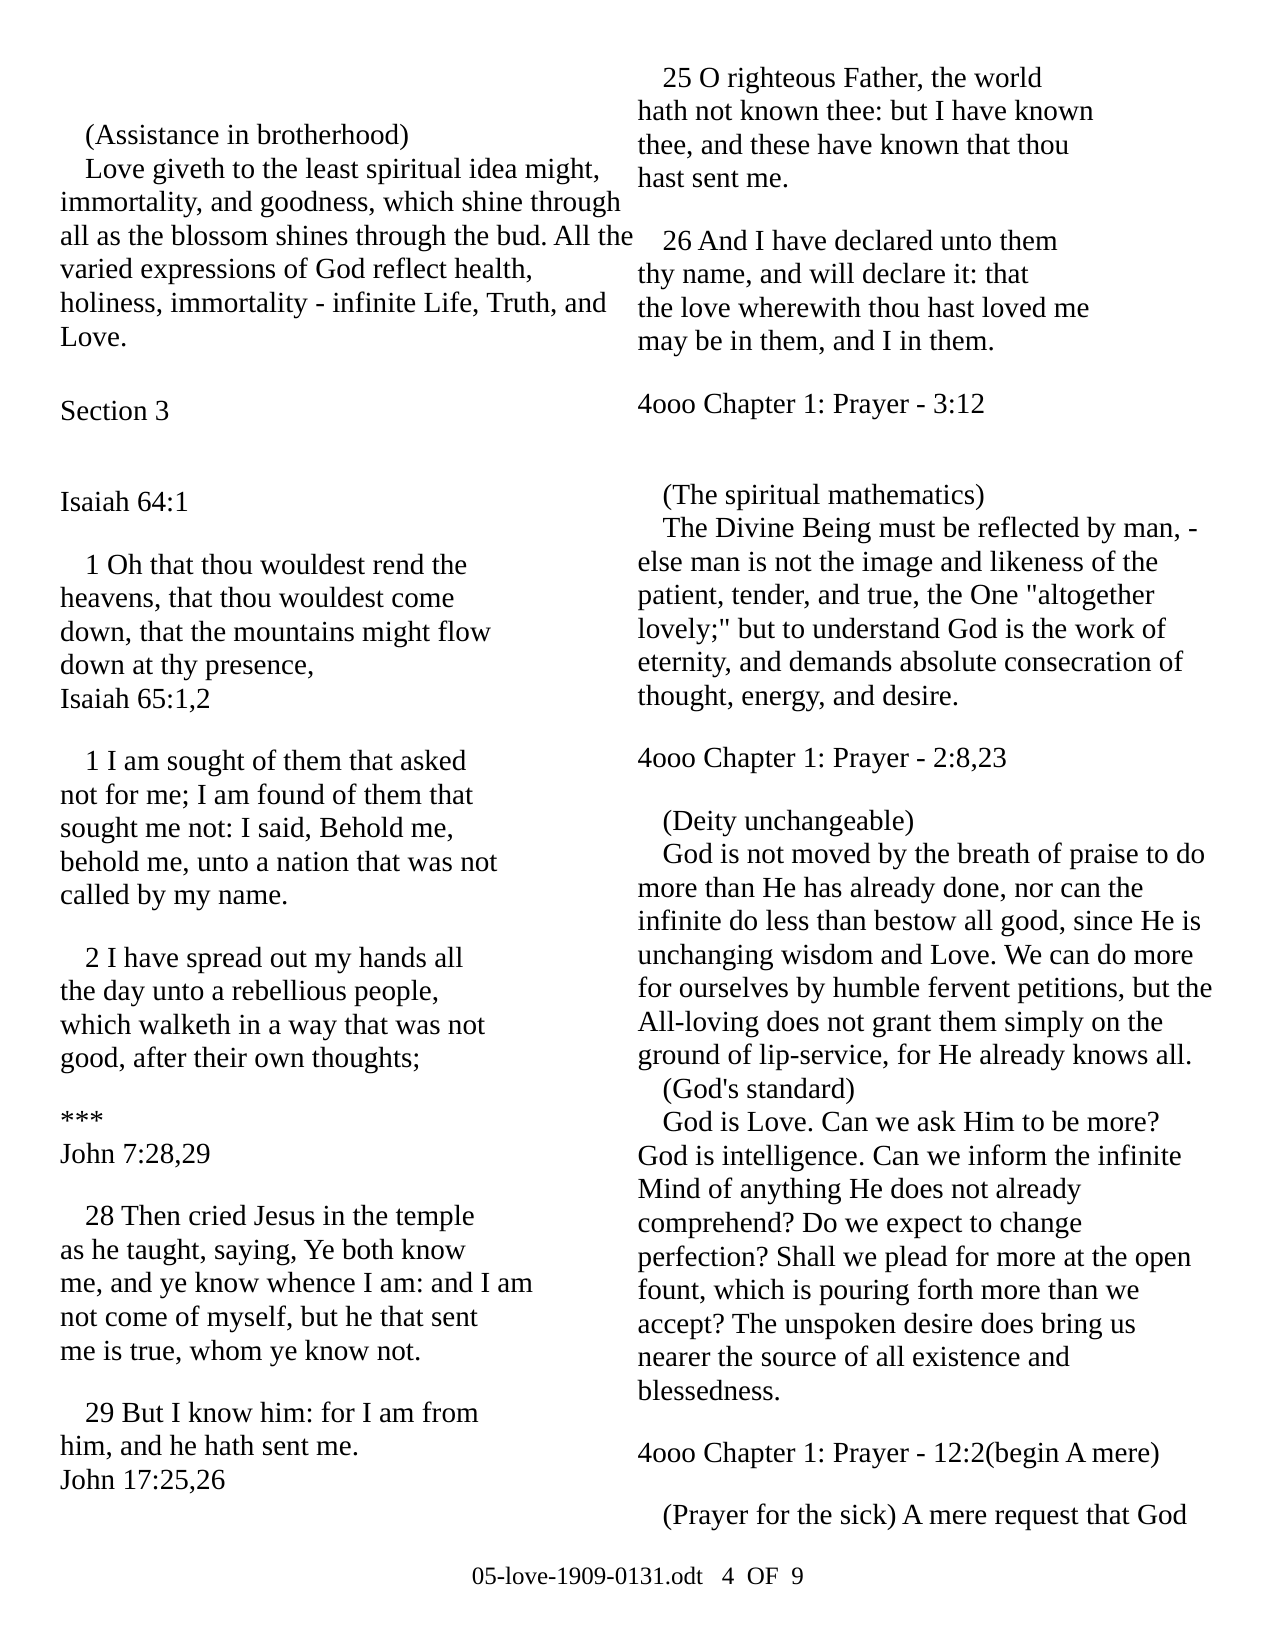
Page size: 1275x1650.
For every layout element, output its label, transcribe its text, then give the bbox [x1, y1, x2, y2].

text Isaiah 64:1 1 Oh that thou wouldest rend the heavens, that thou wouldest come down, that the mountains might flow down at thy presence, Isaiah 65:1,2 1 I am sought of them that asked not for me; I am found of them that sought me not: I said, Behold me, behold me, unto a nation that was not called by my name. 2 I have spread out my hands all the day unto a rebellious people, which walketh in a way that was not good, after their own thoughts; *** John 7:28,29 28 Then cried Jesus in the temple as he taught, saying, Ye both know me, and ye know whence I am: and I am not come of myself, but he that sent me is true, whom ye know not. 29 But I know him: for I am from him, and he hath sent me. John 17:25,26 25 O righteous Father, the world hath not known thee: but I have known thee, and these have known that thou hast sent me. 26 And I have declared unto them thy name, and will declare it: that the love wherewith thou hast loved me may be in them, and I in them. 4ooo Chapter 1: Prayer - 3:12 (The spiritual mathematics) The Divine Being must be reflected by man, - else man is not the image and likeness of the patient, tender, and true, the One "altogether lovely;" but to understand God is the work of eternity, and demands absolute consecration of thought, energy, and desire. 4ooo Chapter 1: Prayer - 2:8,23 (Deity unchangeable) God is not moved by the breath of praise to do more than He has already done, nor can the infinite do less than bestow all good, since He is unchanging wisdom and Love. We can do more for ourselves by humble fervent petitions, but the All-loving does not grant them simply on the ground of lip-service, for He already knows all. (God's standard) God is Love. Can we ask Him to be more? God is intelligence. Can we inform the infinite Mind of anything He does not already comprehend? Do we expect to change perfection? Shall we plead for more at the open fount, which is pouring forth more than we accept? The unspoken desire does bring us nearer the source of all existence and blessedness. 4ooo Chapter 1: Prayer - 12:2(begin A mere) (Prayer for the sick) A mere request that God will heal the sick has no power to gain more of the divine presence than is always at hand. The beneficial effect of such prayer for the sick is on the human mind, making it act more powerfully on the body through a blind faith in God. This, however, is one belief casting out another, - a belief in the unknown casting out a belief in sickness. It is neither Science nor Truth which acts through blind belief, nor is it the human understanding of the divine healing Principle as manifested in Jesus, whose humble prayers were deep and conscientious protests of Truth, - of man's likeness to God and of man's unity with Truth and Love. [60, 60, 1215, 1531]
text Section 3 [60, 393, 637, 427]
text Psalm 145:8,9,14,16 8 The Lord is gracious, and full of compassion; slow to anger, and of great mercy. 9 The Lord is good to all: and his tender mercies are over all his works. 14 The Lord upholdeth all that fall, and raiseth up all those that be bowed down. 16 Thou openest thine hand, and satisfiest the desire of every living thing. Psalm 146:8 8 The Lord openeth the eyes of the blind: the Lord raiseth them that are bowed down: the Lord loveth the righteous: Psalm 147:3 3 He healeth the broken in heart, and bindeth up their wounds. *** Romans 10:12,13 12 For there is no difference between the Jew and the Greek: for the same Lord over all is rich unto all that call upon him. 13 For whosoever shall call upon the name of the Lord shall be saved. 4ooo Chapter 1: Prayer - 13:2 (Love impartial and universal) Love is impartial and universal in its adaptation and bestowals. It is the open fount which cries, "Ho, every one that thirsteth, come ye to the waters." 4ooo Chapter 1: Prayer - 14:9-18 (Bodily presence) To be "with the Lord" is to be in obedience to the law of God, to be absolutely governed by divine Love, - by Spirit, not by matter. (Spiritualized consciousness) Become conscious for a single moment that Life and intelligence are purely spiritual, - neither in nor of matter, - and the body will then utter no complaints. If suffering from a belief in sickness, you will find yourself suddenly well. Sorrow is turned into joy when the body is controlled by spiritual Life, Truth, and Love. oo3o Chapter 10: Science of Being - 285:23 (Salvation is through reform) By interpreting God as a corporeal Saviour but not as the saving Principle, or divine Love, we shall continue to seek salvation through pardon and not through reform, and resort to matter instead of Spirit for the cure of the sick. As mortals reach, through knowledge of Christian Science, a higher sense, they will seek to learn, not from matter, but from the divine Principle, God, how to demonstrate the Christ, Truth, as the healing and saving power. ooo2 Chapter 15: Genesis - 518:19 (Assistance in brotherhood) Love giveth to the least spiritual idea might, immortality, and goodness, which shine through all as the blossom shines through the bud. All the varied expressions of God reflect health, holiness, immortality - infinite Life, Truth, and Love. [60, 60, 637, 352]
